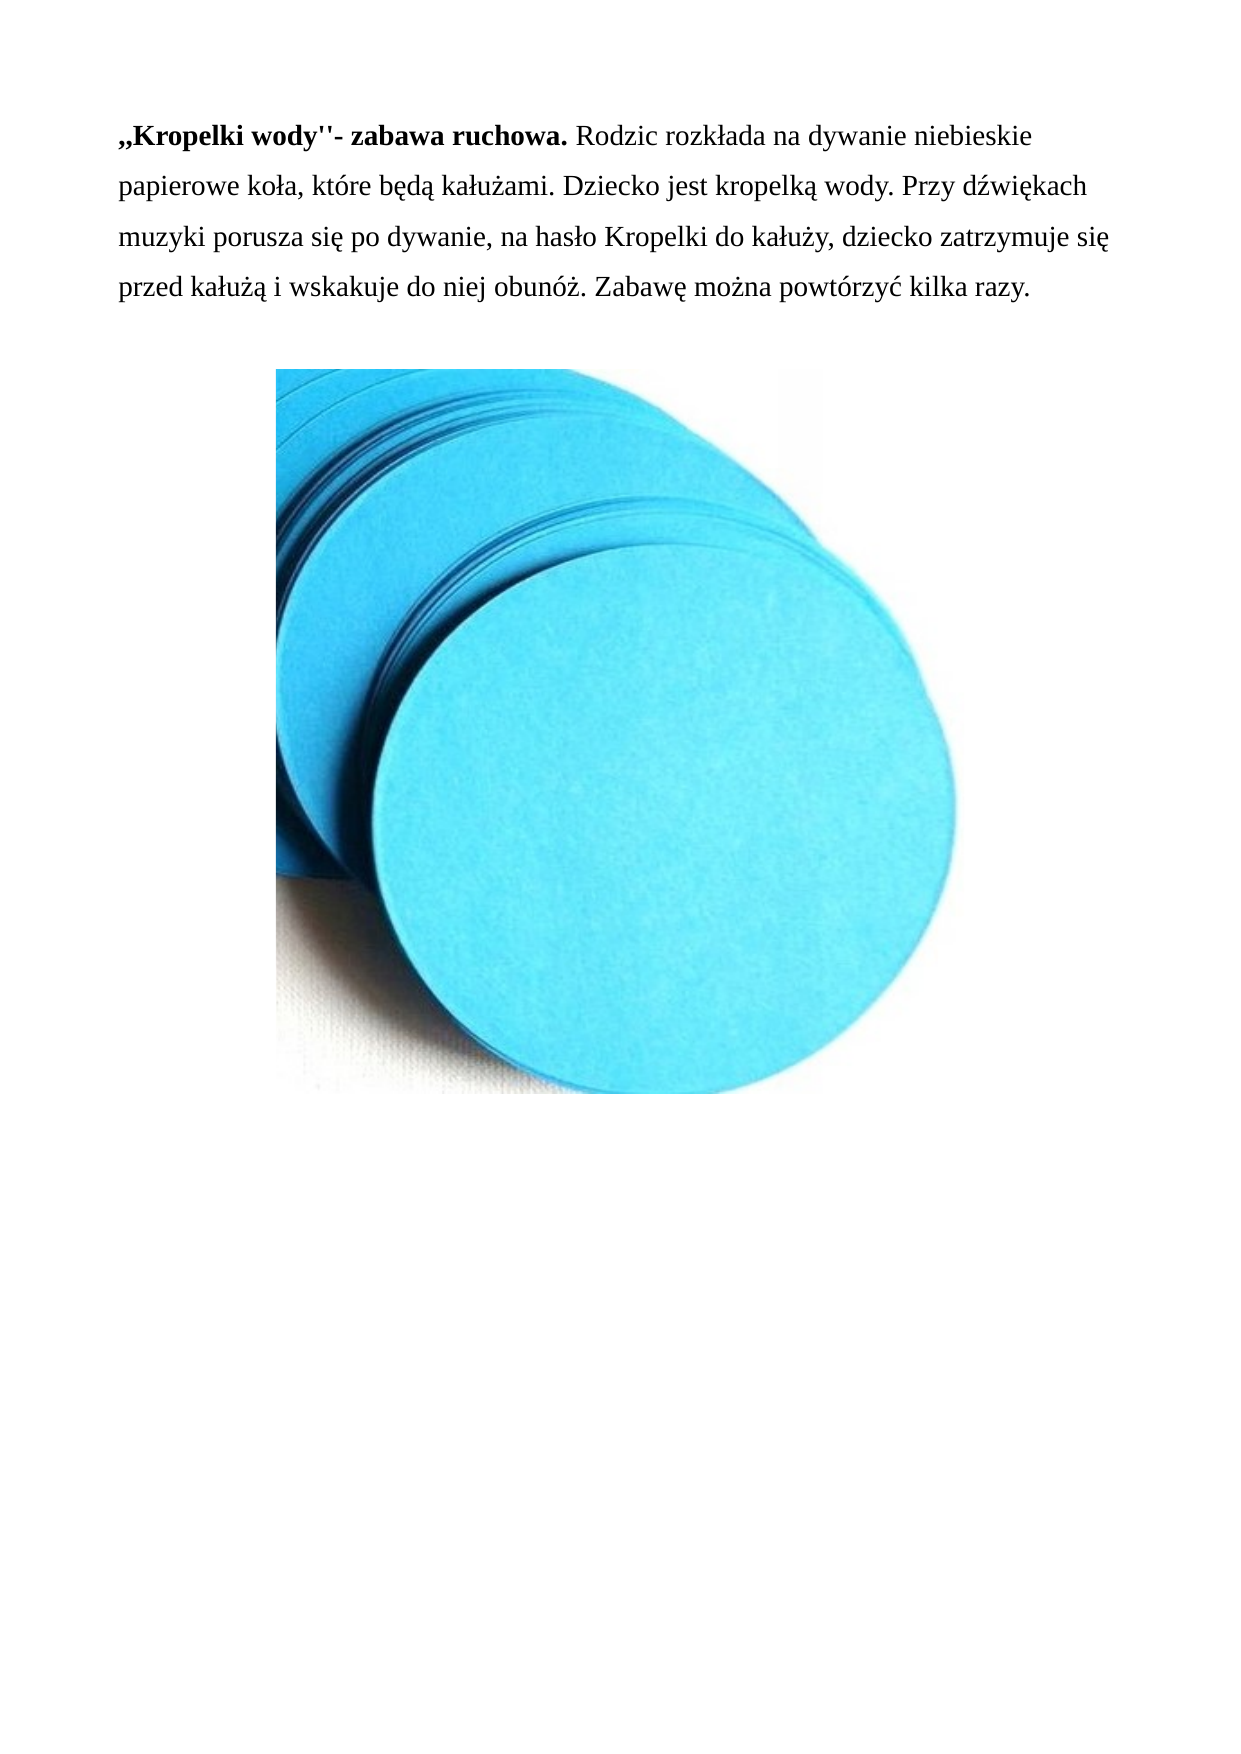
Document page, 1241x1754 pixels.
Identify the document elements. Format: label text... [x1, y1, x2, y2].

text ,,Kropelki wody''- zabawa ruchowa. Rodzic rozkłada na dywanie niebieskie papierowe koła, które będą kałużami. Dziecko jest kropelką wody. Przy dźwiękach muzyki porusza się po dywanie, na hasło Kropelki do kałuży, dziecko zatrzymuje się przed kałużą i wskakuje do niej obunóż. Zabawę można powtórzyć kilka razy. [118, 118, 1122, 303]
picture [275, 369, 965, 1094]
